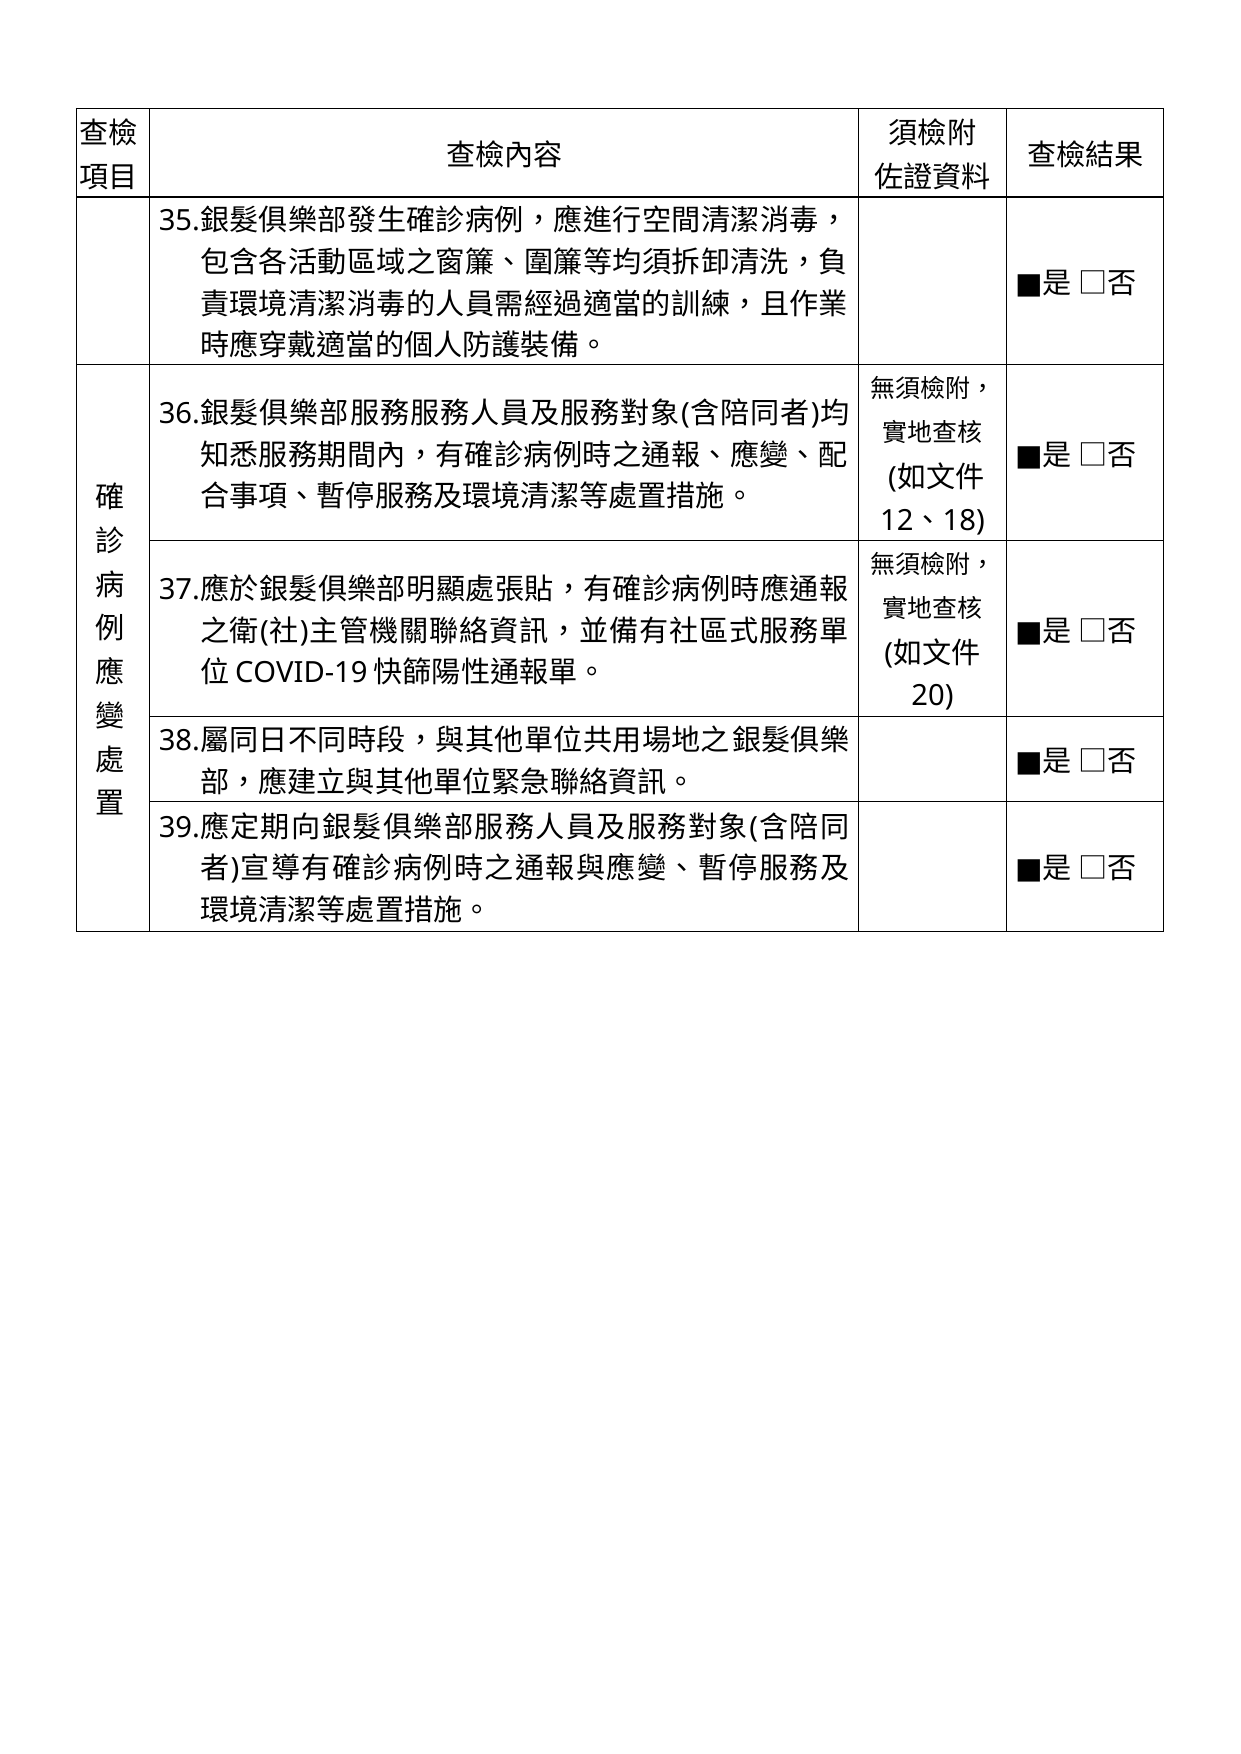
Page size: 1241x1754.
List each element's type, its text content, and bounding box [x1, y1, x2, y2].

table_cell [859, 198, 1006, 364]
table_cell 應定期向銀髮俱樂部服務人員及服務對象(含陪同者)宣導有確診病例時之通報與應變、暫停服務及環境清潔等處置措施。 [150, 802, 858, 931]
table_cell ■是 □否 [1007, 802, 1163, 931]
table_cell ■是 □否 [1007, 198, 1163, 364]
table_cell 銀髮俱樂部發生確診病例，應進行空間清潔消毒，包含各活動區域之窗簾、圍簾等均須拆卸清洗，負責環境清潔消毒的人員需經過適當的訓練，且作業時應穿戴適當的個人防護裝備。 [150, 198, 858, 364]
table_cell [859, 717, 1006, 801]
table_cell 屬同日不同時段，與其他單位共用場地之銀髮俱樂部，應建立與其他單位緊急聯絡資訊。 [150, 717, 858, 801]
table_cell 無須檢附，實地查核 (如文件12、18) [859, 365, 1006, 540]
table_cell ■是 □否 [1007, 717, 1163, 801]
table_header 查檢內容 [150, 109, 858, 196]
table_cell 銀髮俱樂部服務服務人員及服務對象(含陪同者)均知悉服務期間內，有確診病例時之通報、應變、配合事項、暫停服務及環境清潔等處置措施。 [150, 365, 858, 540]
table_header 須檢附 佐證資料 [859, 109, 1006, 196]
table_cell [859, 802, 1006, 931]
table_cell ■是 □否 [1007, 365, 1163, 540]
table_header 查檢結果 [1007, 109, 1163, 196]
table_cell 應於銀髮俱樂部明顯處張貼，有確診病例時應通報之衛(社)主管機關聯絡資訊，並備有社區式服務單位COVID-19快篩陽性通報單。 [150, 541, 858, 716]
table_cell 確診病例應變處置 [77, 365, 149, 931]
table_cell 無須檢附，實地查核 (如文件20) [859, 541, 1006, 716]
table_cell ■是 □否 [1007, 541, 1163, 716]
table_cell [77, 198, 149, 364]
table_header 查檢項目 [77, 109, 149, 196]
